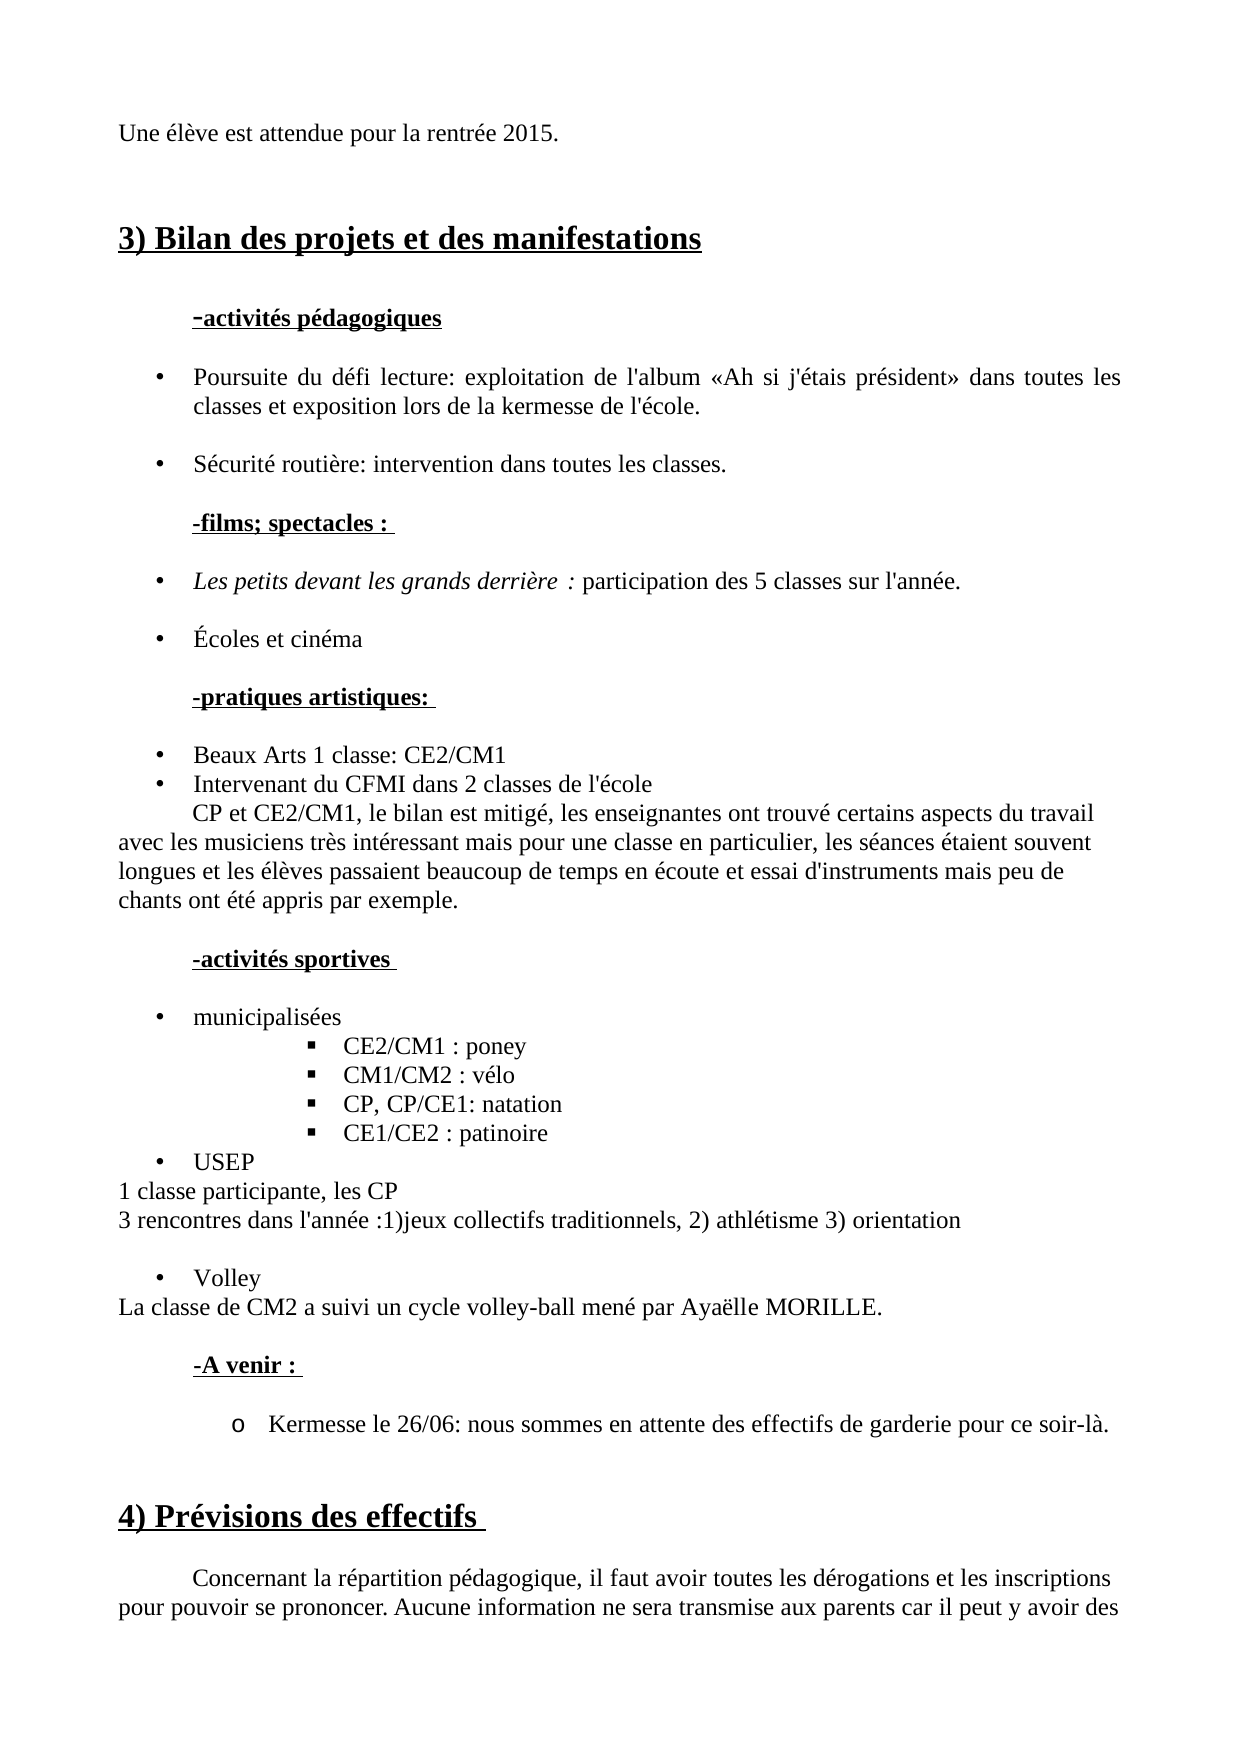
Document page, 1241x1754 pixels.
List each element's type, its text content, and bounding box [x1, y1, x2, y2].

subtitle 3) Bilan des projets et des manifestations [118, 218, 1122, 256]
list CE2/CM1 : poney [306, 1031, 1122, 1060]
subtitle 4) Prévisions des effectifs [118, 1496, 1122, 1534]
text CP et CE2/CM1, le bilan est mitigé, les enseignantes ont trouvé certains aspects du travail avec les musiciens très intéressant mais pour une classe en particulier, les séances étaient souvent longues et les élèves passaient beaucoup de temps en écoute et essai d'instruments mais peu de chants ont été appris par exemple. [118, 798, 1122, 914]
list municipalisées [156, 1002, 1122, 1031]
list Sécurité routière: intervention dans toutes les classes. [156, 449, 1122, 478]
text -activités sportives [118, 943, 1122, 972]
text 3 rencontres dans l'année :1)jeux collectifs traditionnels, 2) athlétisme 3) orientation [118, 1205, 1122, 1234]
text -films; spectacles : [118, 507, 1122, 537]
list -A venir : [156, 1350, 1122, 1379]
subtitle -activités pédagogiques [118, 295, 1122, 333]
list Écoles et cinéma [156, 624, 1122, 653]
list CM1/CM2 : vélo [306, 1060, 1122, 1089]
text La classe de CM2 a suivi un cycle volley-ball mené par Ayaëlle MORILLE. [118, 1292, 1122, 1321]
list Volley [156, 1263, 1122, 1292]
text Concernant la répartition pédagogique, il faut avoir toutes les dérogations et les inscriptions pour pouvoir se prononcer. Aucune information ne sera transmise aux parents car il peut y avoir des [118, 1563, 1122, 1621]
list Beaux Arts 1 classe: CE2/CM1 [156, 740, 1122, 769]
list Intervenant du CFMI dans 2 classes de l'école [156, 769, 1122, 798]
text Une élève est attendue pour la rentrée 2015. [118, 118, 1122, 147]
list Kermesse le 26/06: nous sommes en attente des effectifs de garderie pour ce soir-là. [231, 1408, 1122, 1439]
text -pratiques artistiques: [118, 682, 1122, 711]
text 1 classe participante, les CP [118, 1176, 1122, 1205]
list CP, CP/CE1: natation [306, 1089, 1122, 1118]
list CE1/CE2 : patinoire [306, 1118, 1122, 1147]
list Les petits devant les grands derrière : participation des 5 classes sur l'année. [156, 566, 1122, 595]
subtitle Poursuite du défi lecture: exploitation de l'album «Ah si j'étais président» dans toutes les classes et exposition lors de la kermesse de l'école. [156, 362, 1122, 420]
list USEP [156, 1147, 1122, 1176]
